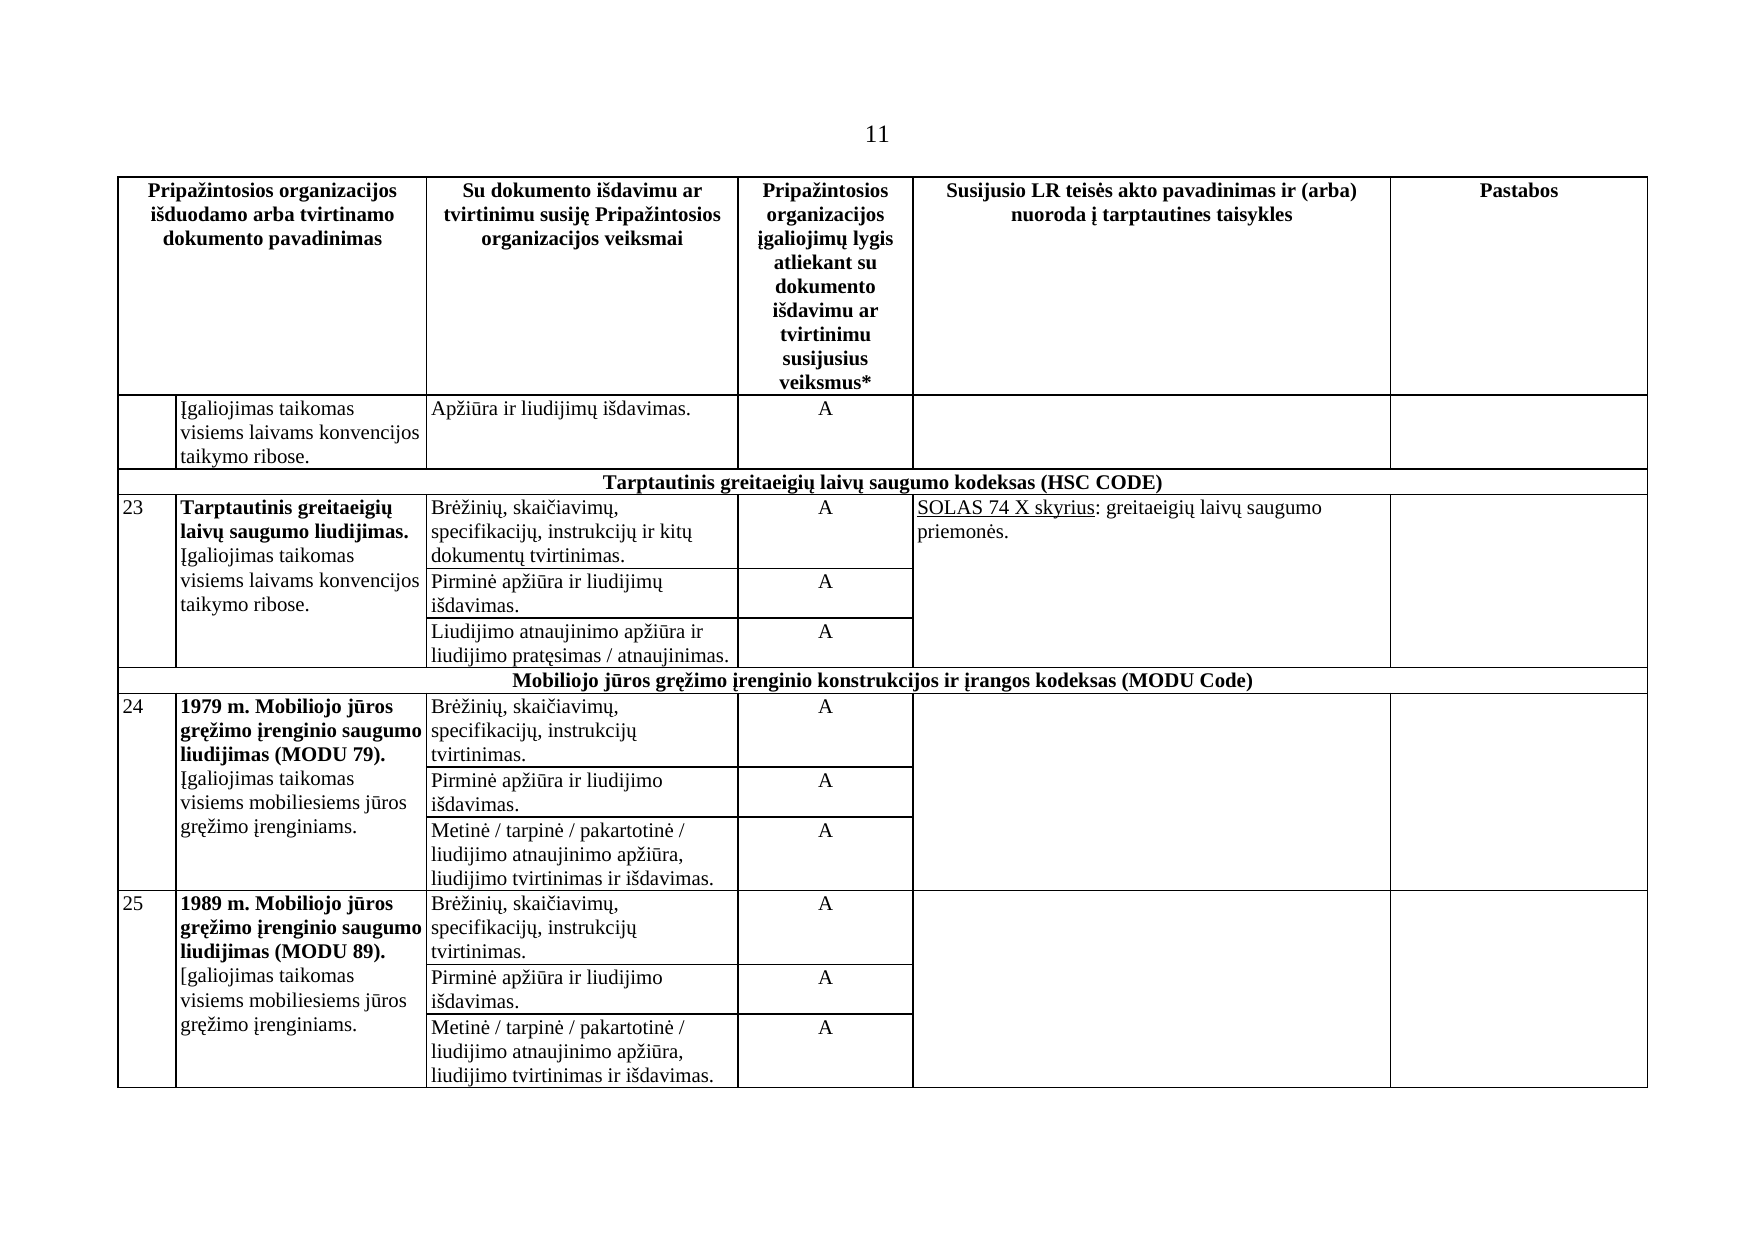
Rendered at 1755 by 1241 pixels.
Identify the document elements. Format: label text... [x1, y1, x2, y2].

table_cell Mobiliojo jūros gręžimo įrenginio konstrukcijos ir įrangos kodeksas (MODU Code) [119, 668, 1647, 692]
table_cell Metinė / tarpinė / pakartotinė / liudijimo atnaujinimo apžiūra, liudijimo tvirtinimas ir išdavimas. [427, 1015, 737, 1087]
table_cell Įgaliojimas taikomas visiems laivams konvencijos taikymo ribose. [177, 396, 426, 468]
table_header Su dokumento išdavimu ar tvirtinimu susiję Pripažintosios organizacijos veiksmai [427, 178, 737, 394]
table_cell Tarptautinis greitaeigių laivų saugumo kodeksas (HSC CODE) [119, 470, 1647, 494]
table_cell A [739, 768, 912, 816]
table_cell [1391, 396, 1647, 468]
table_cell Brėžinių, skaičiavimų, specifikacijų, instrukcijų ir kitų dokumentų tvirtinimas. [427, 495, 737, 567]
table_cell [914, 694, 1390, 890]
table_cell SOLAS 74 X skyrius: greitaeigių laivų saugumo priemonės. [914, 495, 1390, 667]
table_cell A [739, 694, 912, 766]
table_cell Metinė / tarpinė / pakartotinė / liudijimo atnaujinimo apžiūra, liudijimo tvirtinimas ir išdavimas. [427, 818, 737, 890]
table_cell [914, 396, 1390, 468]
table_cell Pirminė apžiūra ir liudijimo išdavimas. [427, 965, 737, 1013]
table_cell A [739, 396, 912, 468]
table_cell [1391, 495, 1647, 667]
table_cell 1989 m. Mobiliojo jūros gręžimo įrenginio saugumo liudijimas (MODU 89). [galiojimas taikomas visiems mobiliesiems jūros gręžimo įrenginiams. [177, 891, 426, 1087]
table_cell Liudijimo atnaujinimo apžiūra ir liudijimo pratęsimas / atnaujinimas. [427, 619, 737, 667]
table_cell Brėžinių, skaičiavimų, specifikacijų, instrukcijų tvirtinimas. [427, 891, 737, 963]
table_cell A [739, 569, 912, 617]
table_header Pastabos [1391, 178, 1647, 394]
table_cell Apžiūra ir liudijimų išdavimas. [427, 396, 737, 468]
table_cell Brėžinių, skaičiavimų, specifikacijų, instrukcijų tvirtinimas. [427, 694, 737, 766]
table_cell A [739, 495, 912, 567]
table_cell Tarptautinis greitaeigių laivų saugumo liudijimas. Įgaliojimas taikomas visiems laivams konvencijos taikymo ribose. [177, 495, 426, 667]
table_cell 23 [119, 495, 175, 667]
table_cell [1391, 694, 1647, 890]
table_cell A [739, 965, 912, 1013]
table_cell 25 [119, 891, 175, 1087]
table_cell A [739, 818, 912, 890]
table_cell Pirminė apžiūra ir liudijimų išdavimas. [427, 569, 737, 617]
table_header Pripažintosios organizacijos išduodamo arba tvirtinamo dokumento pavadinimas [119, 178, 426, 394]
table_header Pripažintosios organizacijos įgaliojimų lygis atliekant su dokumento išdavimu ar tvirtinimu susijusius veiksmus* [739, 178, 912, 394]
table_cell 1979 m. Mobiliojo jūros gręžimo įrenginio saugumo liudijimas (MODU 79). Įgaliojimas taikomas visiems mobiliesiems jūros gręžimo įrenginiams. [177, 694, 426, 890]
table_cell A [739, 1015, 912, 1087]
table_header Susijusio LR teisės akto pavadinimas ir (arba) nuoroda į tarptautines taisykles [914, 178, 1390, 394]
table_cell 24 [119, 694, 175, 890]
table_cell [1391, 891, 1647, 1087]
table_cell A [739, 619, 912, 667]
table_cell [119, 396, 175, 468]
table_cell A [739, 891, 912, 963]
table_cell [914, 891, 1390, 1087]
table_cell Pirminė apžiūra ir liudijimo išdavimas. [427, 768, 737, 816]
